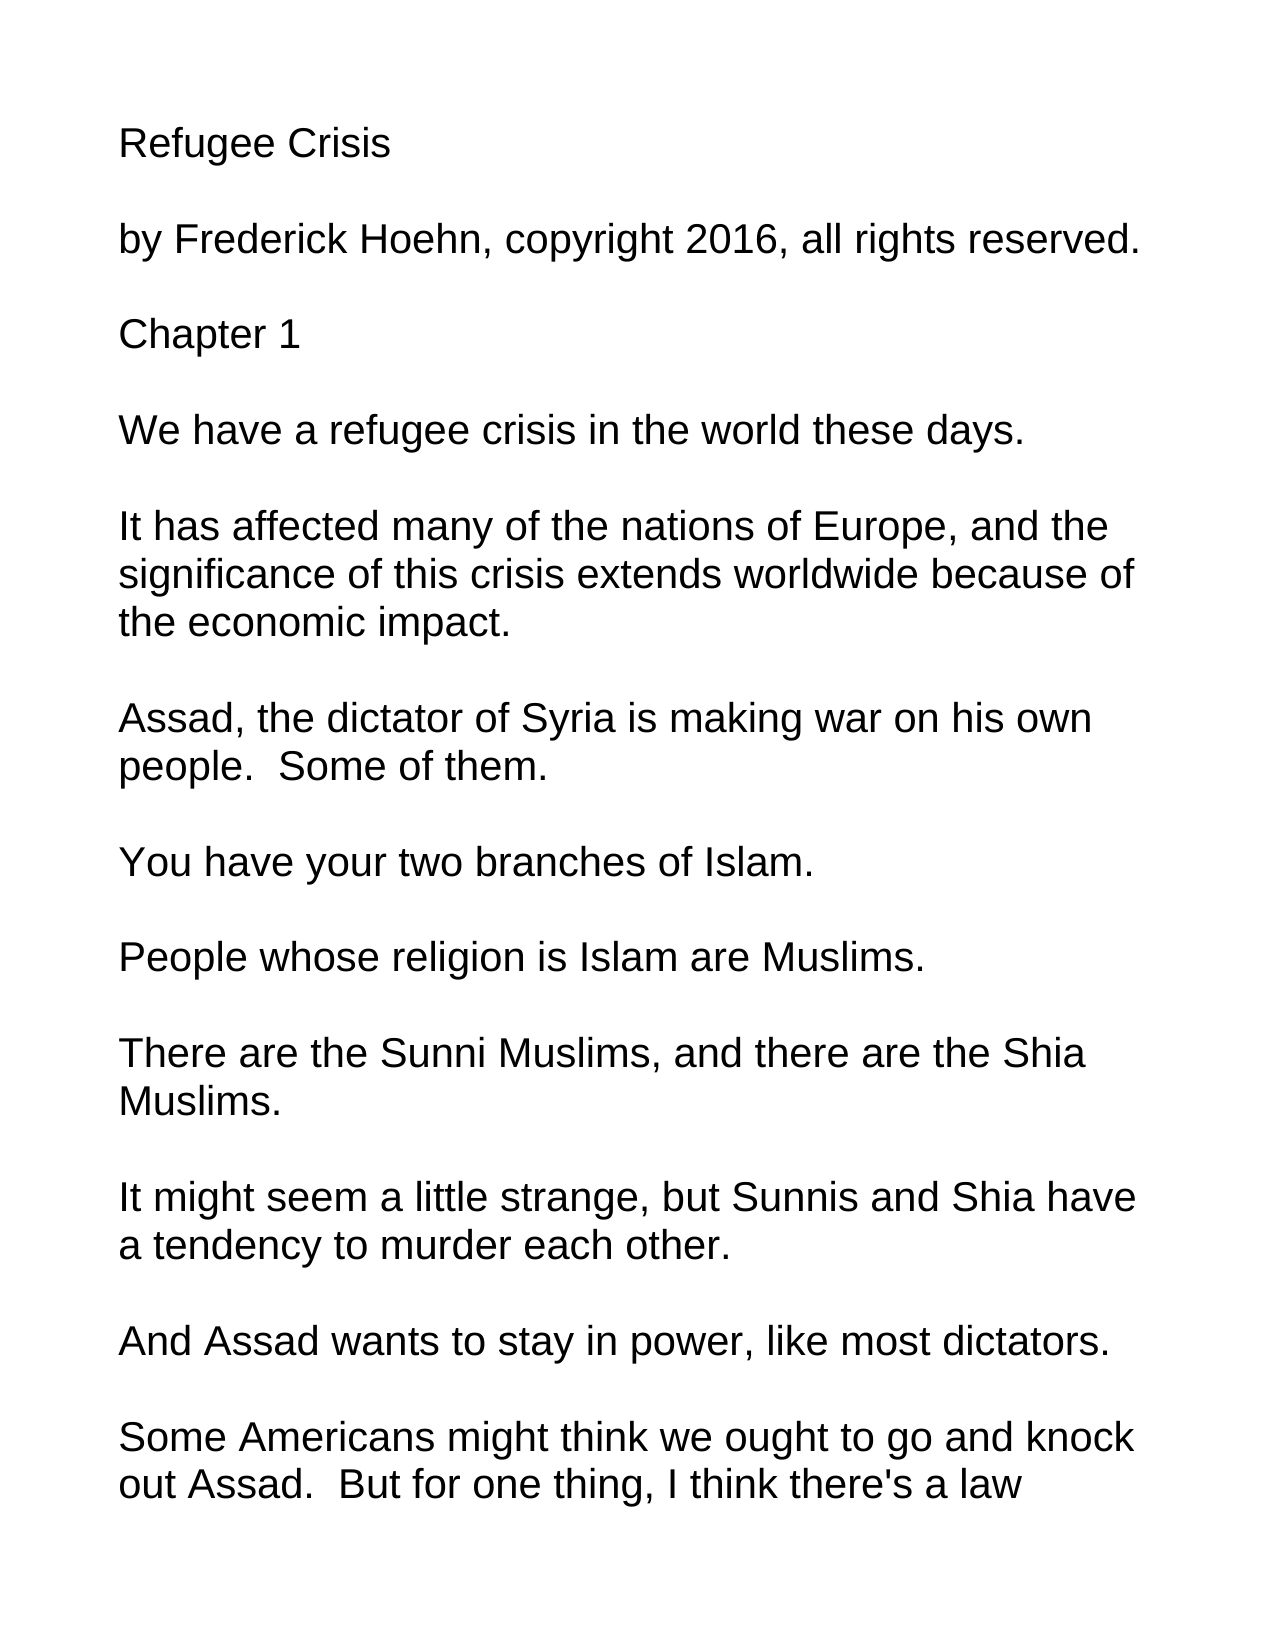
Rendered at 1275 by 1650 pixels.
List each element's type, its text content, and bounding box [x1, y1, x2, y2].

text People whose religion is Islam are Muslims. [118, 933, 1157, 981]
text Some Americans might think we ought to go and knock out Assad. But for one thing, I think there's a law [118, 1412, 1157, 1508]
text And Assad wants to stay in power, like most dictators. [118, 1316, 1157, 1364]
text You have your two branches of Islam. [118, 837, 1157, 885]
text There are the Sunni Muslims, and there are the Shia Muslims. [118, 1028, 1157, 1124]
text Refugee Crisis [118, 118, 1157, 166]
text Chapter 1 [118, 310, 1157, 358]
text by Frederick Hoehn, copyright 2016, all rights reserved. [118, 214, 1157, 262]
text It has affected many of the nations of Europe, and the significance of this crisis extends worldwide because of the economic impact. [118, 501, 1157, 645]
text Assad, the dictator of Syria is making war on his own people. Some of them. [118, 693, 1157, 789]
text It might seem a little strange, but Sunnis and Shia have a tendency to murder each other. [118, 1172, 1157, 1268]
text We have a refugee crisis in the world these days. [118, 406, 1157, 453]
